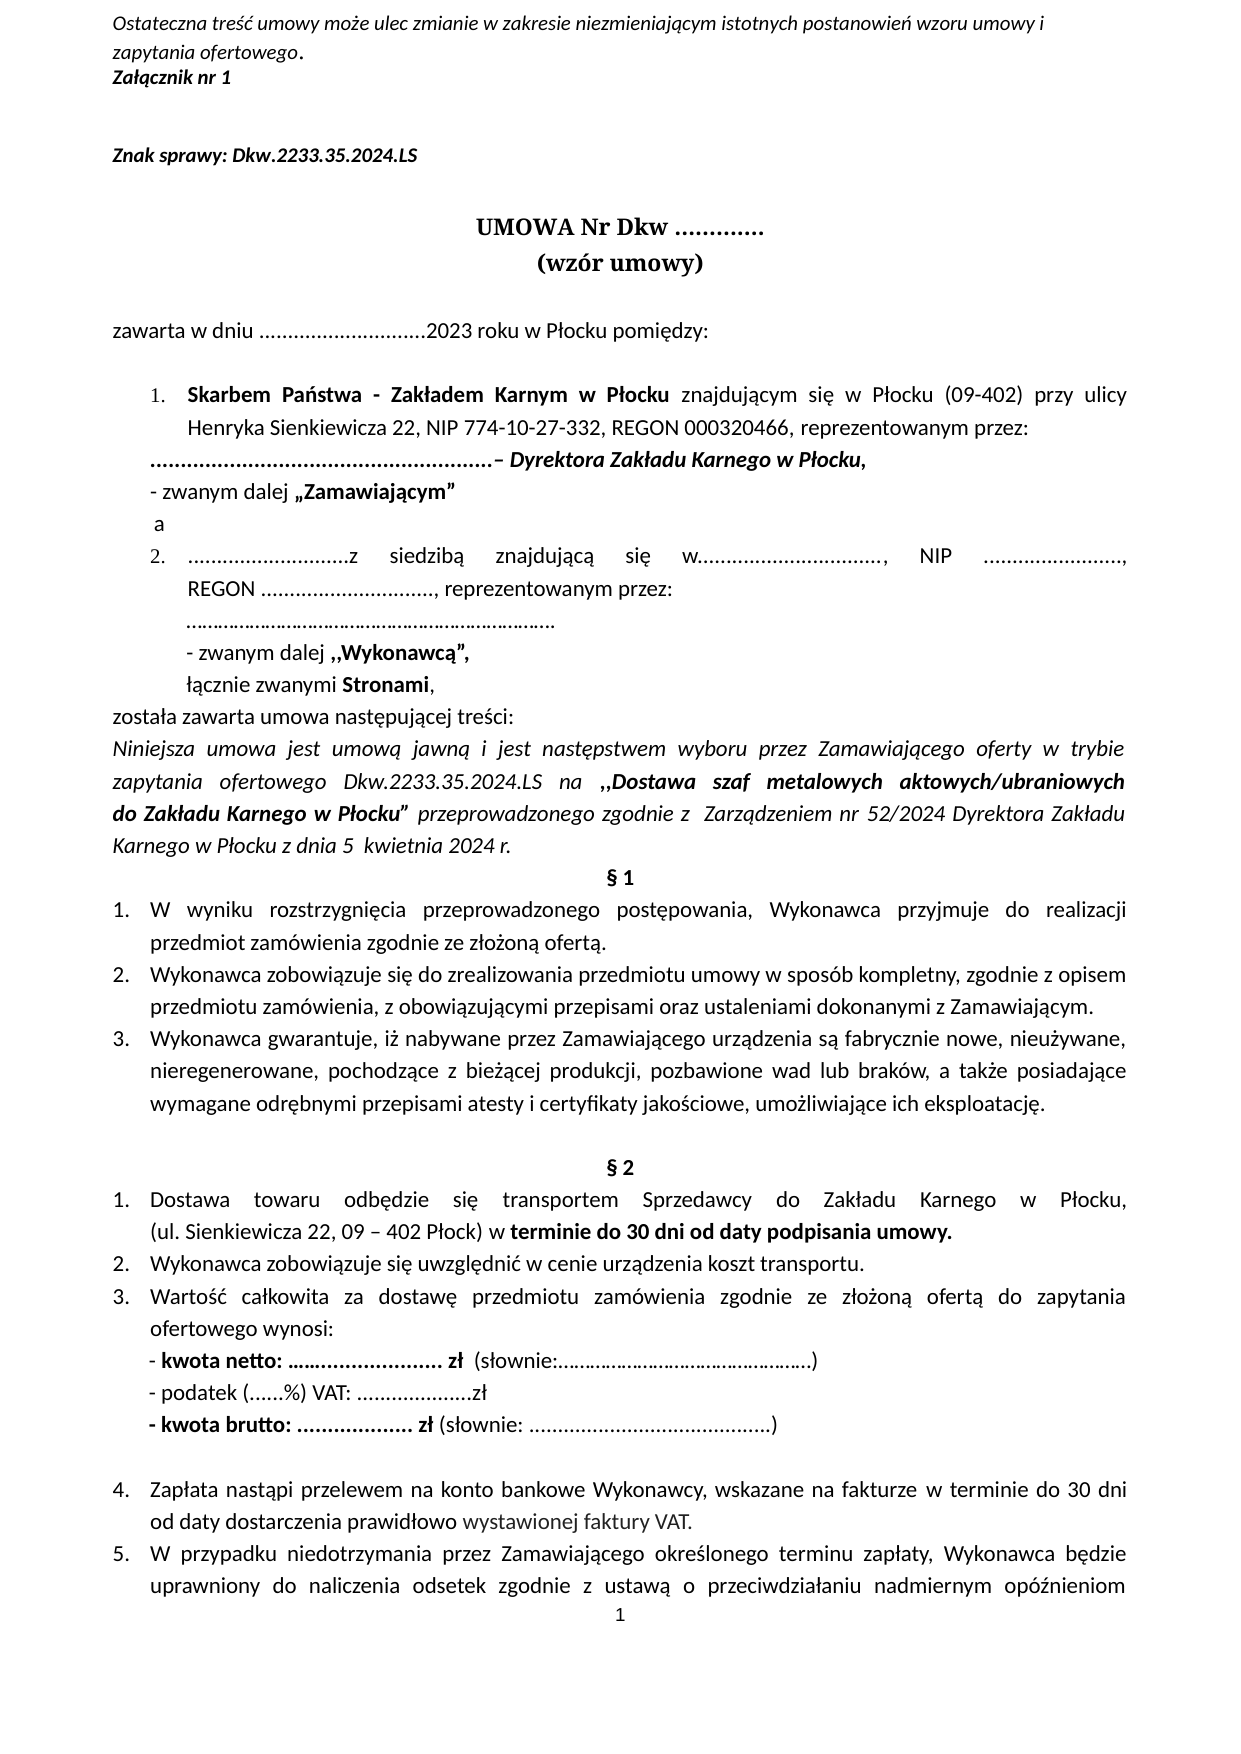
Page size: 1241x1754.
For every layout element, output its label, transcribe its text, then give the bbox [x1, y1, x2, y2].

text ........................................................– Dyrektora Zakładu Karnego w Płocku, [112, 445, 1128, 473]
list Skarbem Państwa - Zakładem Karnym w Płocku znajdującym się w Płocku (09-402) przy ulicy Henryka Sienkiewicza 22, NIP 774-10-27-332, REGON 000320466, reprezentowanym przez: [150, 381, 1128, 441]
text § 1 [112, 863, 1128, 891]
text Znak sprawy: Dkw.2233.35.2024.LS [112, 142, 1128, 168]
list Wykonawca gwarantuje, iż nabywane przez Zamawiającego urządzenia są fabrycznie nowe, nieużywane, nieregenerowane, pochodzące z bieżącej produkcji, pozbawione wad lub braków, a także posiadające wymagane odrębnymi przepisami atesty i certyfikaty jakościowe, umożliwiające ich eksploatację. [112, 1024, 1128, 1117]
list W wyniku rozstrzygnięcia przeprowadzonego postępowania, Wykonawca przyjmuje do realizacji przedmiot zamówienia zgodnie ze złożoną ofertą. [112, 896, 1128, 956]
text UMOWA Nr Dkw …………. [112, 211, 1128, 242]
text - kwota brutto: ................... zł (słownie: ..........................................) [149, 1411, 1128, 1438]
list Wykonawca zobowiązuje się do zrealizowania przedmiotu umowy w sposób kompletny, zgodnie z opisem przedmiotu zamówienia, z obowiązującymi przepisami oraz ustaleniami dokonanymi z Zamawiającym. [112, 960, 1128, 1020]
text Ostateczna treść umowy może ulec zmianie w zakresie niezmieniającym istotnych postanowień wzoru umowy i zapytania ofertowego. Załącznik nr 1 [112, 10, 1128, 90]
text - podatek (......%) VAT: ....................zł [149, 1378, 1128, 1406]
text - kwota netto: …….................... zł (słownie:…………………………………………) [149, 1346, 1128, 1374]
text została zawarta umowa następującej treści: [112, 702, 1128, 730]
text a [112, 509, 1128, 537]
text zawarta w dniu .............................2023 roku w Płocku pomiędzy: [112, 316, 1128, 344]
list Dostawa towaru odbędzie się transportem Sprzedawcy do Zakładu Karnego w Płocku, (ul. Sienkiewicza 22, 09 – 402 Płock) w terminie do 30 dni od daty podpisania umowy. [112, 1185, 1128, 1245]
list Wartość całkowita za dostawę przedmiotu zamówienia zgodnie ze złożoną ofertą do zapytania ofertowego wynosi: [112, 1282, 1128, 1342]
list W przypadku niedotrzymania przez Zamawiającego określonego terminu zapłaty, Wykonawca będzie uprawniony do naliczenia odsetek zgodnie z ustawą o przeciwdziałaniu nadmiernym opóźnieniom [112, 1539, 1128, 1599]
text Niniejsza umowa jest umową jawną i jest następstwem wyboru przez Zamawiającego oferty w trybie zapytania ofertowego Dkw.2233.35.2024.LS na ,,Dostawa szaf metalowych aktowych/ubraniowych do Zakładu Karnego w Płocku” przeprowadzonego zgodnie z Zarządzeniem nr 52/2024 Dyrektora Zakładu Karnego w Płocku z dnia 5 kwietnia 2024 r. [112, 734, 1128, 859]
text - zwanym dalej ,,Wykonawcą”, [112, 638, 1128, 666]
text łącznie zwanymi Stronami, [112, 670, 1128, 698]
list Wykonawca zobowiązuje się uwzględnić w cenie urządzenia koszt transportu. [112, 1249, 1128, 1278]
list Zapłata nastąpi przelewem na konto bankowe Wykonawcy, wskazane na fakturze w terminie do 30 dni od daty dostarczenia prawidłowo wystawionej faktury VAT. [112, 1475, 1128, 1535]
list ............................z siedzibą znajdującą się w................................, NIP ........................, REGON .............................., reprezentowanym przez: [150, 541, 1128, 602]
text - zwanym dalej „Zamawiającym” [112, 477, 1128, 505]
text (wzór umowy) [112, 247, 1128, 278]
text § 2 [112, 1153, 1128, 1181]
text ……………………………………………………………. [112, 606, 1128, 634]
